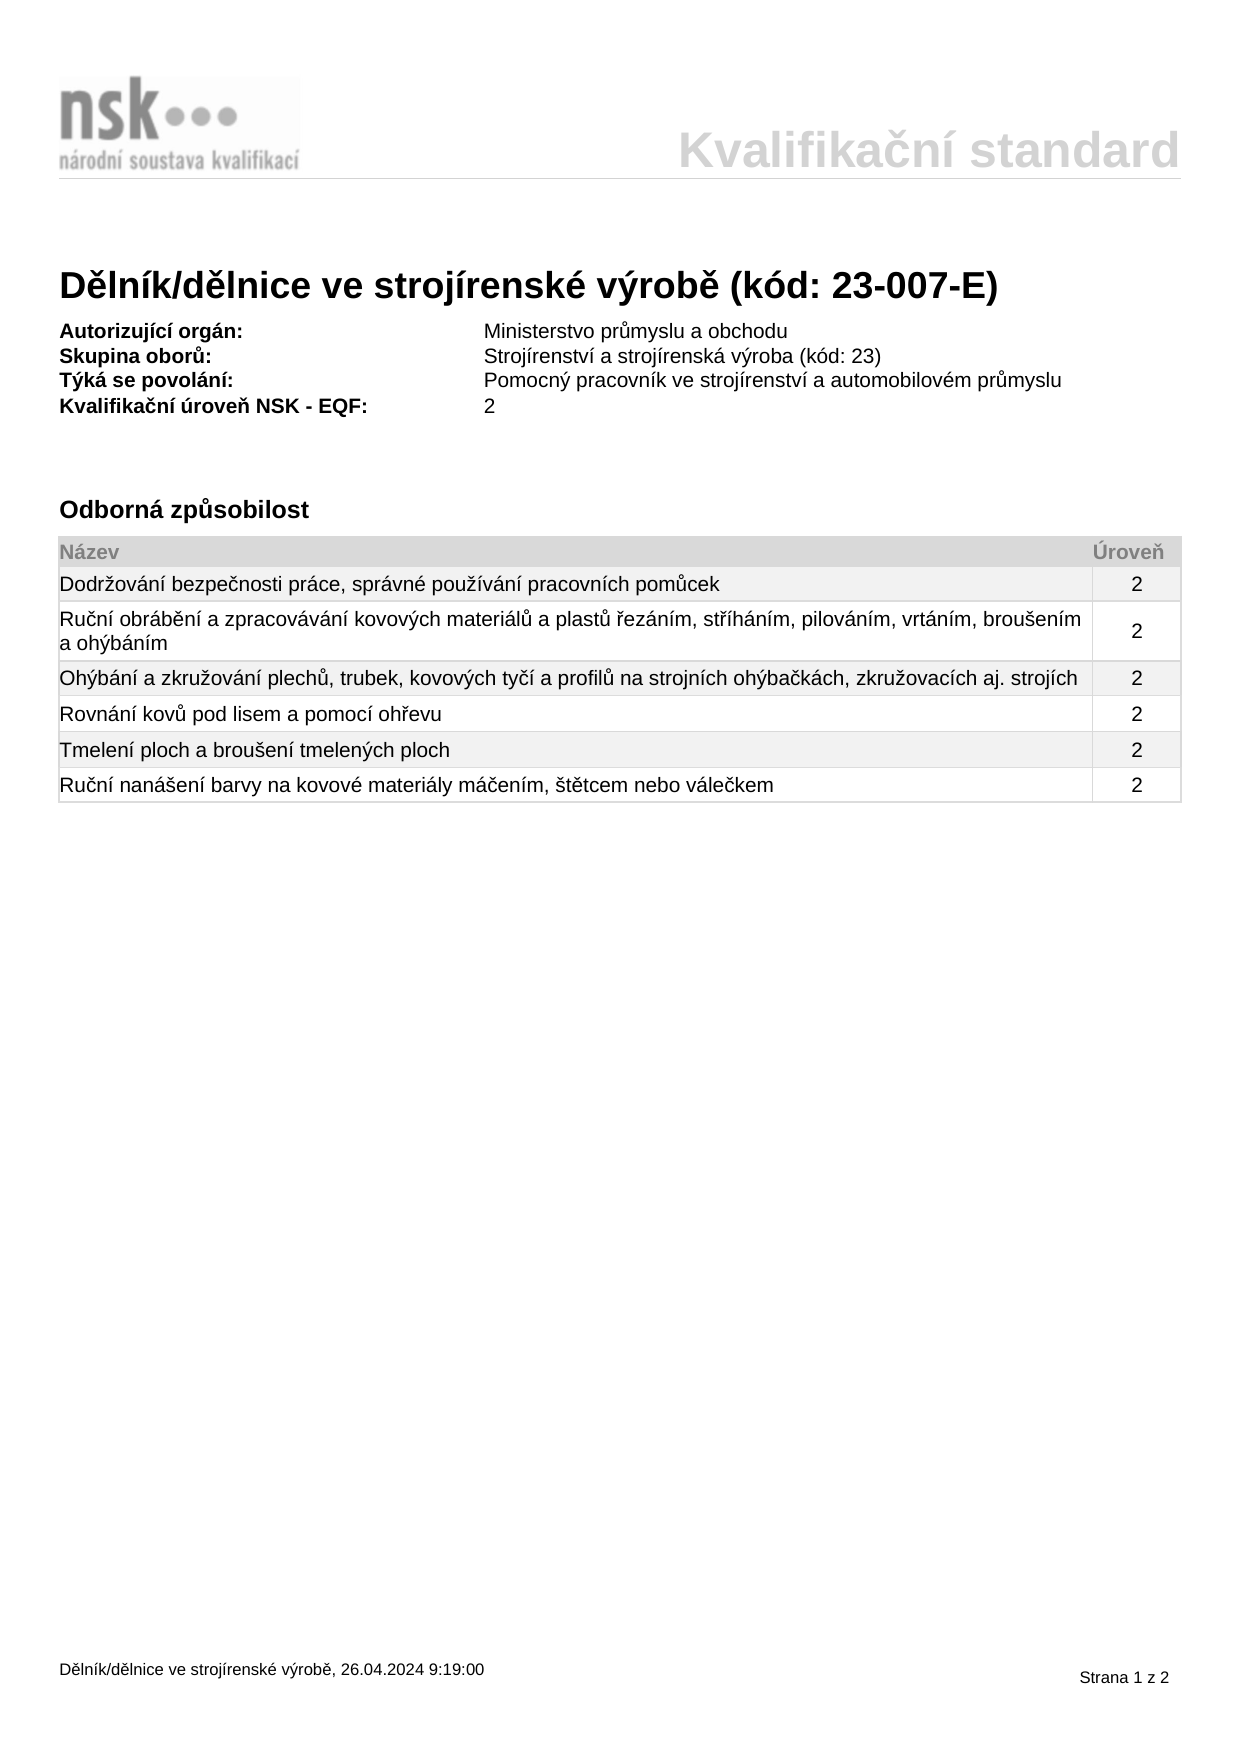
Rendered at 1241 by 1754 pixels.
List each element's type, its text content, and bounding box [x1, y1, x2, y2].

table_cell Dělník/dělnice ve strojírenské výrobě (kód: 23-007-E) [59, 224, 1181, 307]
table_cell [626, 418, 862, 489]
table_cell [620, 307, 626, 319]
table_cell [1169, 1380, 1181, 1659]
table_cell [862, 418, 1093, 489]
table_cell [1169, 307, 1181, 319]
table_cell [59, 418, 483, 489]
table_cell [484, 1101, 620, 1380]
table_cell [626, 1380, 862, 1659]
table_cell [620, 524, 626, 536]
table_cell Odborná způsobilost [59, 489, 1181, 524]
table_cell [59, 307, 483, 319]
table_header [621, 59, 626, 172]
table_cell Pomocný pracovník ve strojírenství a automobilovém průmyslu [484, 368, 1181, 393]
table_cell [620, 196, 626, 224]
table_cell [59, 524, 483, 536]
table_cell Skupina oborů: [59, 344, 483, 368]
table_cell Strana 1 z 2 [862, 1659, 1169, 1695]
table_cell [1169, 418, 1181, 489]
table_cell [620, 418, 626, 489]
table_cell [484, 524, 620, 536]
table_cell [1169, 524, 1181, 536]
table_cell Ohýbání a zkružování plechů, trubek, kovových tyčí a profilů na strojních ohýbačkách, zkružovacích aj. strojích [60, 662, 1092, 695]
table_cell 2 [1093, 567, 1180, 600]
table_cell 2 [1093, 602, 1180, 660]
table_cell [862, 1380, 1093, 1659]
table_cell Týká se povolání: [59, 368, 483, 392]
table_cell [1093, 524, 1169, 536]
table_cell [1169, 196, 1181, 224]
table_cell 2 [1093, 696, 1180, 731]
table_cell Rovnání kovů pod lisem a pomocí ohřevu [60, 696, 1092, 731]
picture [58, 59, 621, 172]
table_cell [1093, 196, 1169, 224]
table_cell Úroveň [1093, 537, 1180, 566]
table_cell Autorizující orgán: [59, 319, 483, 343]
table_cell [59, 1101, 483, 1380]
table_cell Název [60, 537, 1092, 566]
table_cell Ruční obrábění a zpracovávání kovových materiálů a plastů řezáním, stříháním, pilováním, vrtáním, broušením a ohýbáním [60, 602, 1092, 660]
table_cell Tmelení ploch a broušení tmelených ploch [60, 732, 1092, 767]
table_cell Strojírenství a strojírenská výroba (kód: 23) [484, 344, 1181, 368]
table_cell [620, 1101, 626, 1380]
table_cell [862, 196, 1093, 224]
table_cell [1093, 307, 1169, 319]
table_cell Dělník/dělnice ve strojírenské výrobě, 26.04.2024 9:19:00 [59, 1659, 862, 1695]
table_cell [484, 418, 620, 489]
table_cell [620, 803, 626, 1101]
table_cell Ministerstvo průmyslu a obchodu [484, 319, 1181, 344]
table_cell 2 [1093, 732, 1180, 767]
table_cell [59, 179, 1181, 196]
table_cell [1169, 1101, 1181, 1380]
table_cell [626, 524, 862, 536]
table_cell Kvalifikační úroveň NSK - EQF: [59, 394, 483, 417]
table_cell [484, 172, 620, 178]
table_cell [620, 1380, 626, 1659]
table_cell [59, 196, 483, 224]
table_cell 2 [484, 394, 1181, 417]
table_cell [862, 1101, 1093, 1380]
table_cell [484, 307, 620, 319]
table_cell [484, 196, 620, 224]
table_cell [59, 172, 483, 178]
table_cell [626, 307, 862, 319]
table_cell [1169, 803, 1181, 1101]
table_cell [59, 1380, 483, 1659]
table_cell [484, 803, 620, 1101]
table_cell [1169, 1659, 1181, 1695]
table_cell [862, 524, 1093, 536]
table_cell [626, 196, 862, 224]
table_cell [1093, 1101, 1169, 1380]
table_cell [59, 803, 483, 1101]
table_cell 2 [1093, 768, 1180, 801]
table_cell [1093, 1380, 1169, 1659]
table_cell [484, 1380, 620, 1659]
table_cell Dodržování bezpečnosti práce, správné používání pracovních pomůcek [60, 567, 1092, 600]
table_cell [1093, 803, 1169, 1101]
table_cell [862, 803, 1093, 1101]
table_cell Ruční nanášení barvy na kovové materiály máčením, štětcem nebo válečkem [60, 768, 1092, 801]
table_header Kvalifikační standard [626, 59, 1181, 178]
table_cell 2 [1093, 662, 1180, 695]
table_cell [862, 307, 1093, 319]
table_cell [626, 1101, 862, 1380]
table_cell [1093, 418, 1169, 489]
table_cell [626, 803, 862, 1101]
